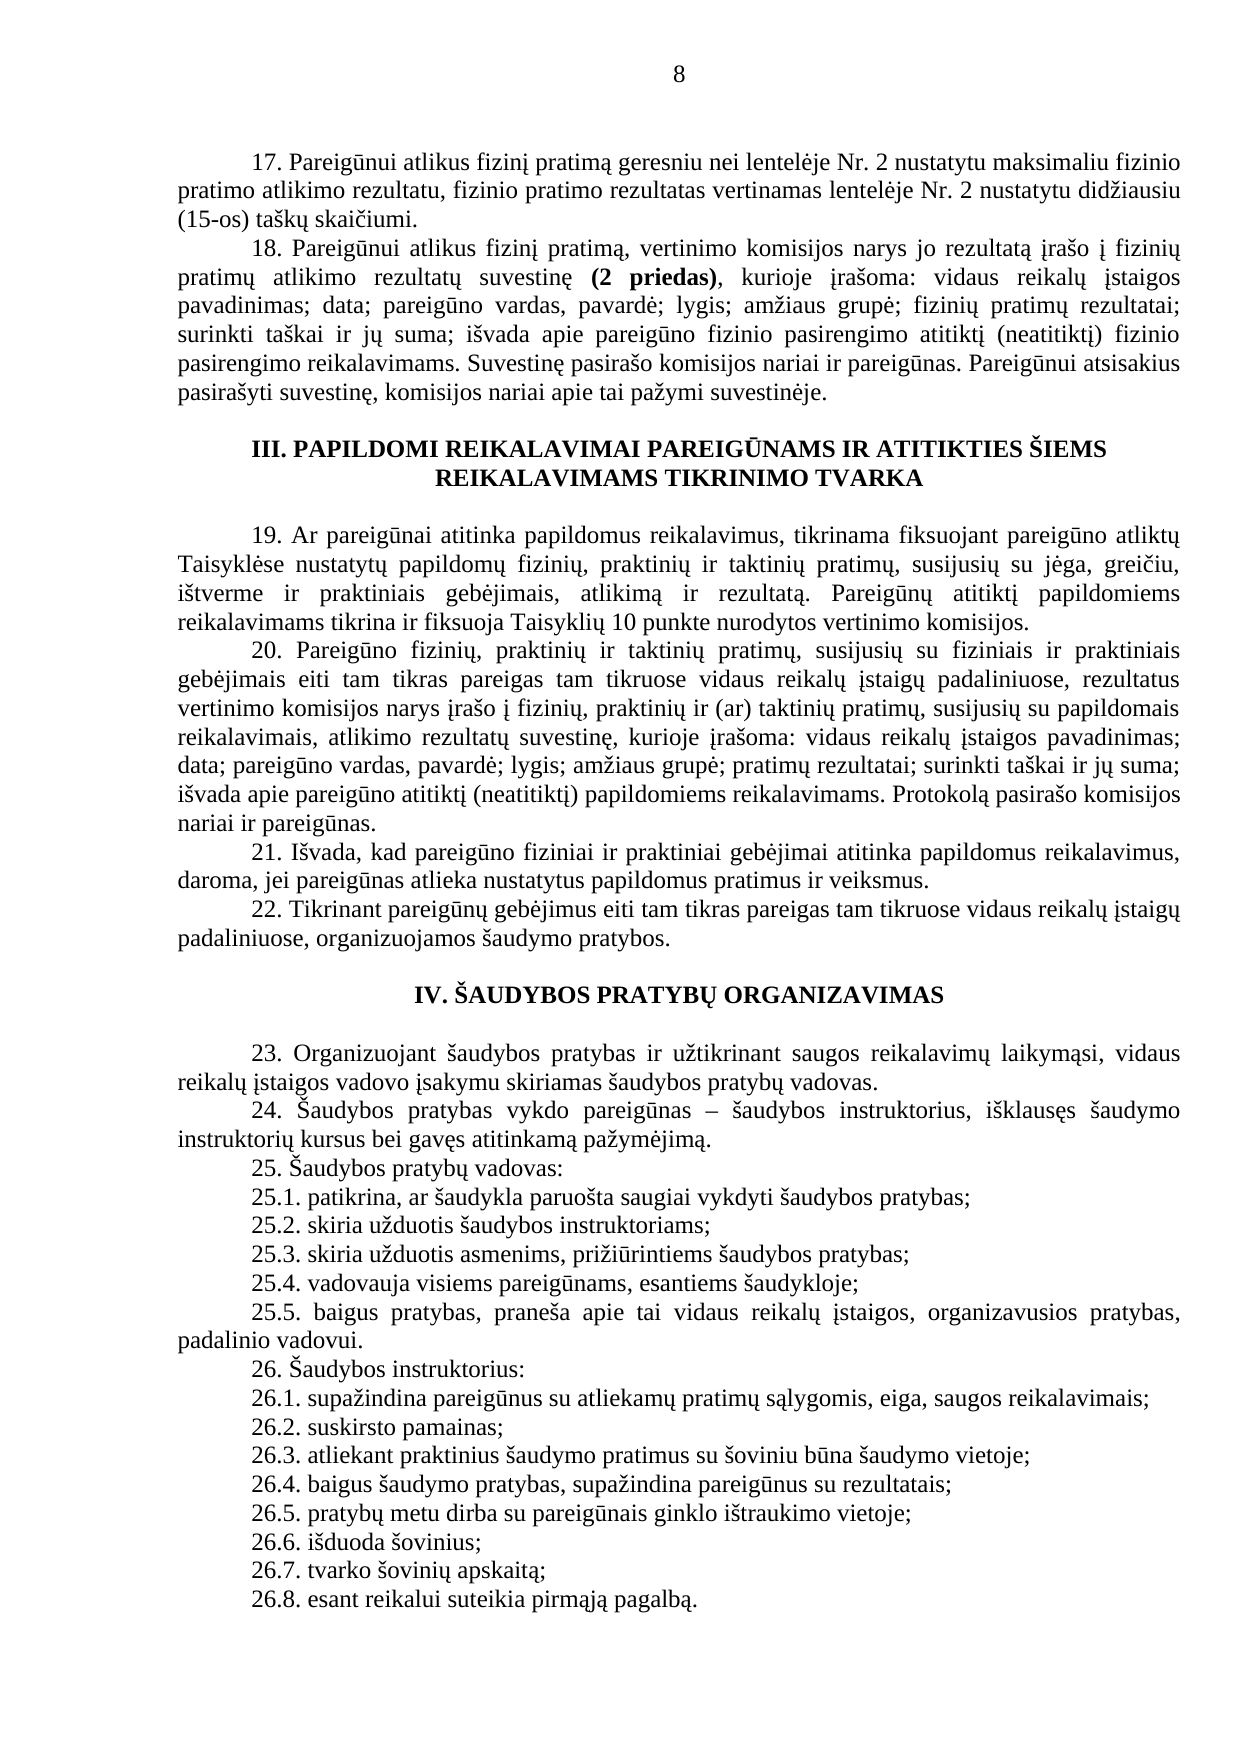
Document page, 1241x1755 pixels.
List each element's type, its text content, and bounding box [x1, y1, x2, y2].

text 25.4. vadovauja visiems pareigūnams, esantiems šaudykloje; [177, 1268, 1181, 1297]
text 17. Pareigūnui atlikus fizinį pratimą geresniu nei lentelėje Nr. 2 nustatytu maksimaliu fizinio pratimo atlikimo rezultatu, fizinio pratimo rezultatas vertinamas lentelėje Nr. 2 nustatytu didžiausiu (15-os) taškų skaičiumi. [177, 147, 1181, 233]
text 20. Pareigūno fizinių, praktinių ir taktinių pratimų, susijusių su fiziniais ir praktiniais gebėjimais eiti tam tikras pareigas tam tikruose vidaus reikalų įstaigų padaliniuose, rezultatus vertinimo komisijos narys įrašo į fizinių, praktinių ir (ar) taktinių pratimų, susijusių su papildomais reikalavimais, atlikimo rezultatų suvestinę, kurioje įrašoma: vidaus reikalų įstaigos pavadinimas; data; pareigūno vardas, pavardė; lygis; amžiaus grupė; pratimų rezultatai; surinkti taškai ir jų suma; išvada apie pareigūno atitiktį (neatitiktį) papildomiems reikalavimams. Protokolą pasirašo komisijos nariai ir pareigūnas. [177, 636, 1181, 837]
text 25.1. patikrina, ar šaudykla paruošta saugiai vykdyti šaudybos pratybas; [177, 1182, 1181, 1211]
text 26.3. atliekant praktinius šaudymo pratimus su šoviniu būna šaudymo vietoje; [177, 1441, 1181, 1469]
text 25. Šaudybos pratybų vadovas: [177, 1153, 1181, 1182]
text 24. Šaudybos pratybas vykdo pareigūnas – šaudybos instruktorius, išklausęs šaudymo instruktorių kursus bei gavęs atitinkamą pažymėjimą. [177, 1096, 1181, 1153]
text 18. Pareigūnui atlikus fizinį pratimą, vertinimo komisijos narys jo rezultatą įrašo į fizinių pratimų atlikimo rezultatų suvestinę (2 priedas), kurioje įrašoma: vidaus reikalų įstaigos pavadinimas; data; pareigūno vardas, pavardė; lygis; amžiaus grupė; fizinių pratimų rezultatai; surinkti taškai ir jų suma; išvada apie pareigūno fizinio pasirengimo atitiktį (neatitiktį) fizinio pasirengimo reikalavimams. Suvestinę pasirašo komisijos nariai ir pareigūnas. Pareigūnui atsisakius pasirašyti suvestinę, komisijos nariai apie tai pažymi suvestinėje. [177, 233, 1181, 406]
text 26.4. baigus šaudymo pratybas, supažindina pareigūnus su rezultatais; [177, 1469, 1181, 1498]
text 26.2. suskirsto pamainas; [177, 1412, 1181, 1441]
text 26.1. supažindina pareigūnus su atliekamų pratimų sąlygomis, eiga, saugos reikalavimais; [177, 1383, 1181, 1412]
text 21. Išvada, kad pareigūno fiziniai ir praktiniai gebėjimai atitinka papildomus reikalavimus, daroma, jei pareigūnas atlieka nustatytus papildomus pratimus ir veiksmus. [177, 837, 1181, 894]
text 25.2. skiria užduotis šaudybos instruktoriams; [177, 1211, 1181, 1239]
text 26.6. išduoda šovinius; [177, 1527, 1181, 1556]
text IV. ŠAUDYBOS PRATYBŲ ORGANIZAVIMAS [177, 981, 1181, 1009]
text 26.5. pratybų metu dirba su pareigūnais ginklo ištraukimo vietoje; [177, 1498, 1181, 1527]
text 26.8. esant reikalui suteikia pirmąją pagalbą. [177, 1584, 1181, 1613]
text 25.3. skiria užduotis asmenims, prižiūrintiems šaudybos pratybas; [177, 1239, 1181, 1268]
text 26. Šaudybos instruktorius: [177, 1354, 1181, 1383]
text 19. Ar pareigūnai atitinka papildomus reikalavimus, tikrinama fiksuojant pareigūno atliktų Taisyklėse nustatytų papildomų fizinių, praktinių ir taktinių pratimų, susijusių su jėga, greičiu, ištverme ir praktiniais gebėjimais, atlikimą ir rezultatą. Pareigūnų atitiktį papildomiems reikalavimams tikrina ir fiksuoja Taisyklių 10 punkte nurodytos vertinimo komisijos. [177, 521, 1181, 636]
text 22. Tikrinant pareigūnų gebėjimus eiti tam tikras pareigas tam tikruose vidaus reikalų įstaigų padaliniuose, organizuojamos šaudymo pratybos. [177, 894, 1181, 952]
text 25.5. baigus pratybas, praneša apie tai vidaus reikalų įstaigos, organizavusios pratybas, padalinio vadovui. [177, 1297, 1181, 1354]
text 26.7. tvarko šovinių apskaitą; [177, 1556, 1181, 1584]
text 23. Organizuojant šaudybos pratybas ir užtikrinant saugos reikalavimų laikymąsi, vidaus reikalų įstaigos vadovo įsakymu skiriamas šaudybos pratybų vadovas. [177, 1038, 1181, 1096]
text III. PAPILDOMI REIKALAVIMAI PAREIGŪNAMS IR ATITIKTIES ŠIEMS REIKALAVIMAMS TIKRINIMO TVARKA [177, 434, 1181, 492]
